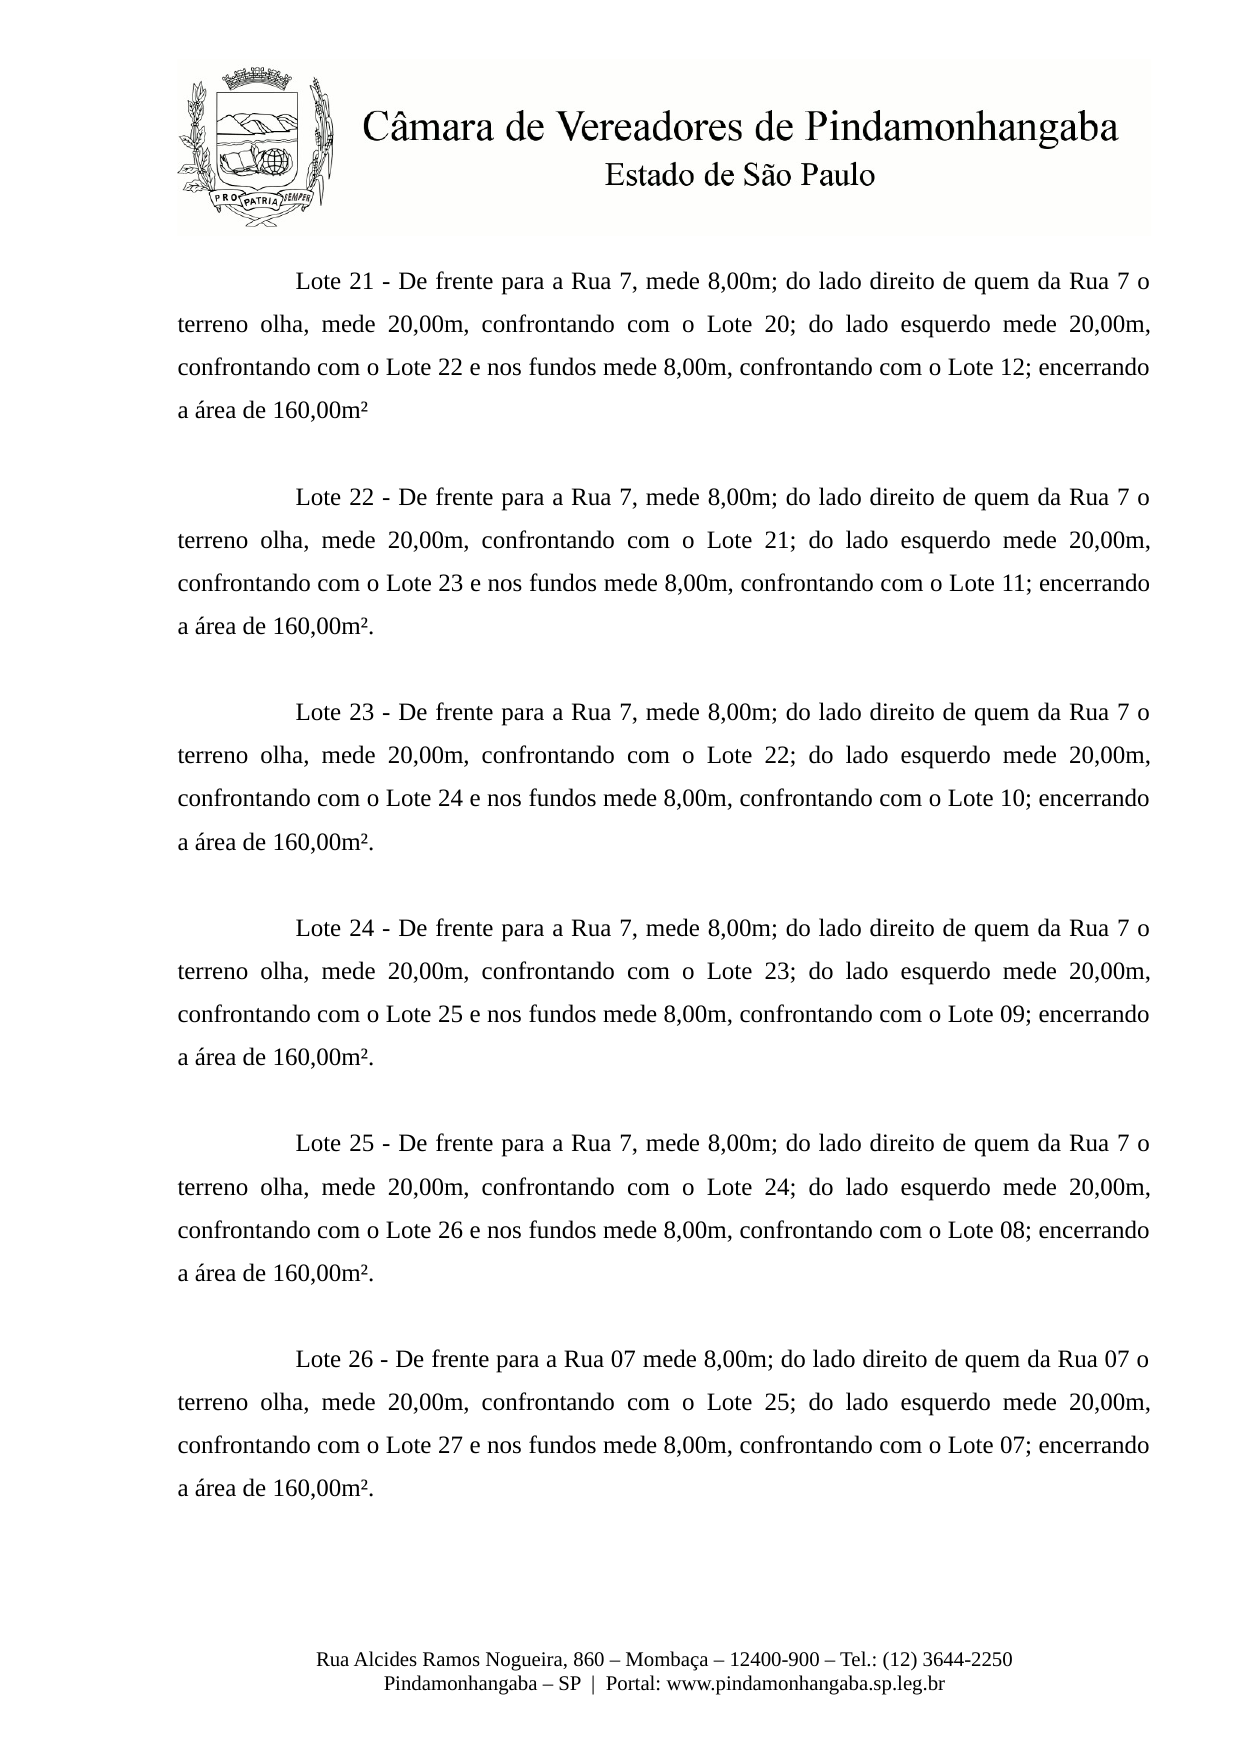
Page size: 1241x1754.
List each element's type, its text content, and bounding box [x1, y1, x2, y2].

picture [177, 59, 1152, 236]
text Lote 22 - De frente para a Rua 7, mede 8,00m; do lado direito de quem da Rua 7 o terreno olha, mede 20,00m, confrontando com o Lote 21; do lado esquerdo mede 20,00m, confrontando com o Lote 23 e nos fundos mede 8,00m, confrontando com o Lote 11; encerrando a área de 160,00m². [177, 482, 1152, 640]
text Lote 21 - De frente para a Rua 7, mede 8,00m; do lado direito de quem da Rua 7 o terreno olha, mede 20,00m, confrontando com o Lote 20; do lado esquerdo mede 20,00m, confrontando com o Lote 22 e nos fundos mede 8,00m, confrontando com o Lote 12; encerrando a área de 160,00m² [177, 266, 1152, 424]
text Lote 25 - De frente para a Rua 7, mede 8,00m; do lado direito de quem da Rua 7 o terreno olha, mede 20,00m, confrontando com o Lote 24; do lado esquerdo mede 20,00m, confrontando com o Lote 26 e nos fundos mede 8,00m, confrontando com o Lote 08; encerrando a área de 160,00m². [177, 1128, 1152, 1287]
text Lote 26 - De frente para a Rua 07 mede 8,00m; do lado direito de quem da Rua 07 o terreno olha, mede 20,00m, confrontando com o Lote 25; do lado esquerdo mede 20,00m, confrontando com o Lote 27 e nos fundos mede 8,00m, confrontando com o Lote 07; encerrando a área de 160,00m². [177, 1344, 1152, 1502]
text Lote 23 - De frente para a Rua 7, mede 8,00m; do lado direito de quem da Rua 7 o terreno olha, mede 20,00m, confrontando com o Lote 22; do lado esquerdo mede 20,00m, confrontando com o Lote 24 e nos fundos mede 8,00m, confrontando com o Lote 10; encerrando a área de 160,00m². [177, 697, 1152, 855]
text Lote 24 - De frente para a Rua 7, mede 8,00m; do lado direito de quem da Rua 7 o terreno olha, mede 20,00m, confrontando com o Lote 23; do lado esquerdo mede 20,00m, confrontando com o Lote 25 e nos fundos mede 8,00m, confrontando com o Lote 09; encerrando a área de 160,00m². [177, 913, 1152, 1071]
